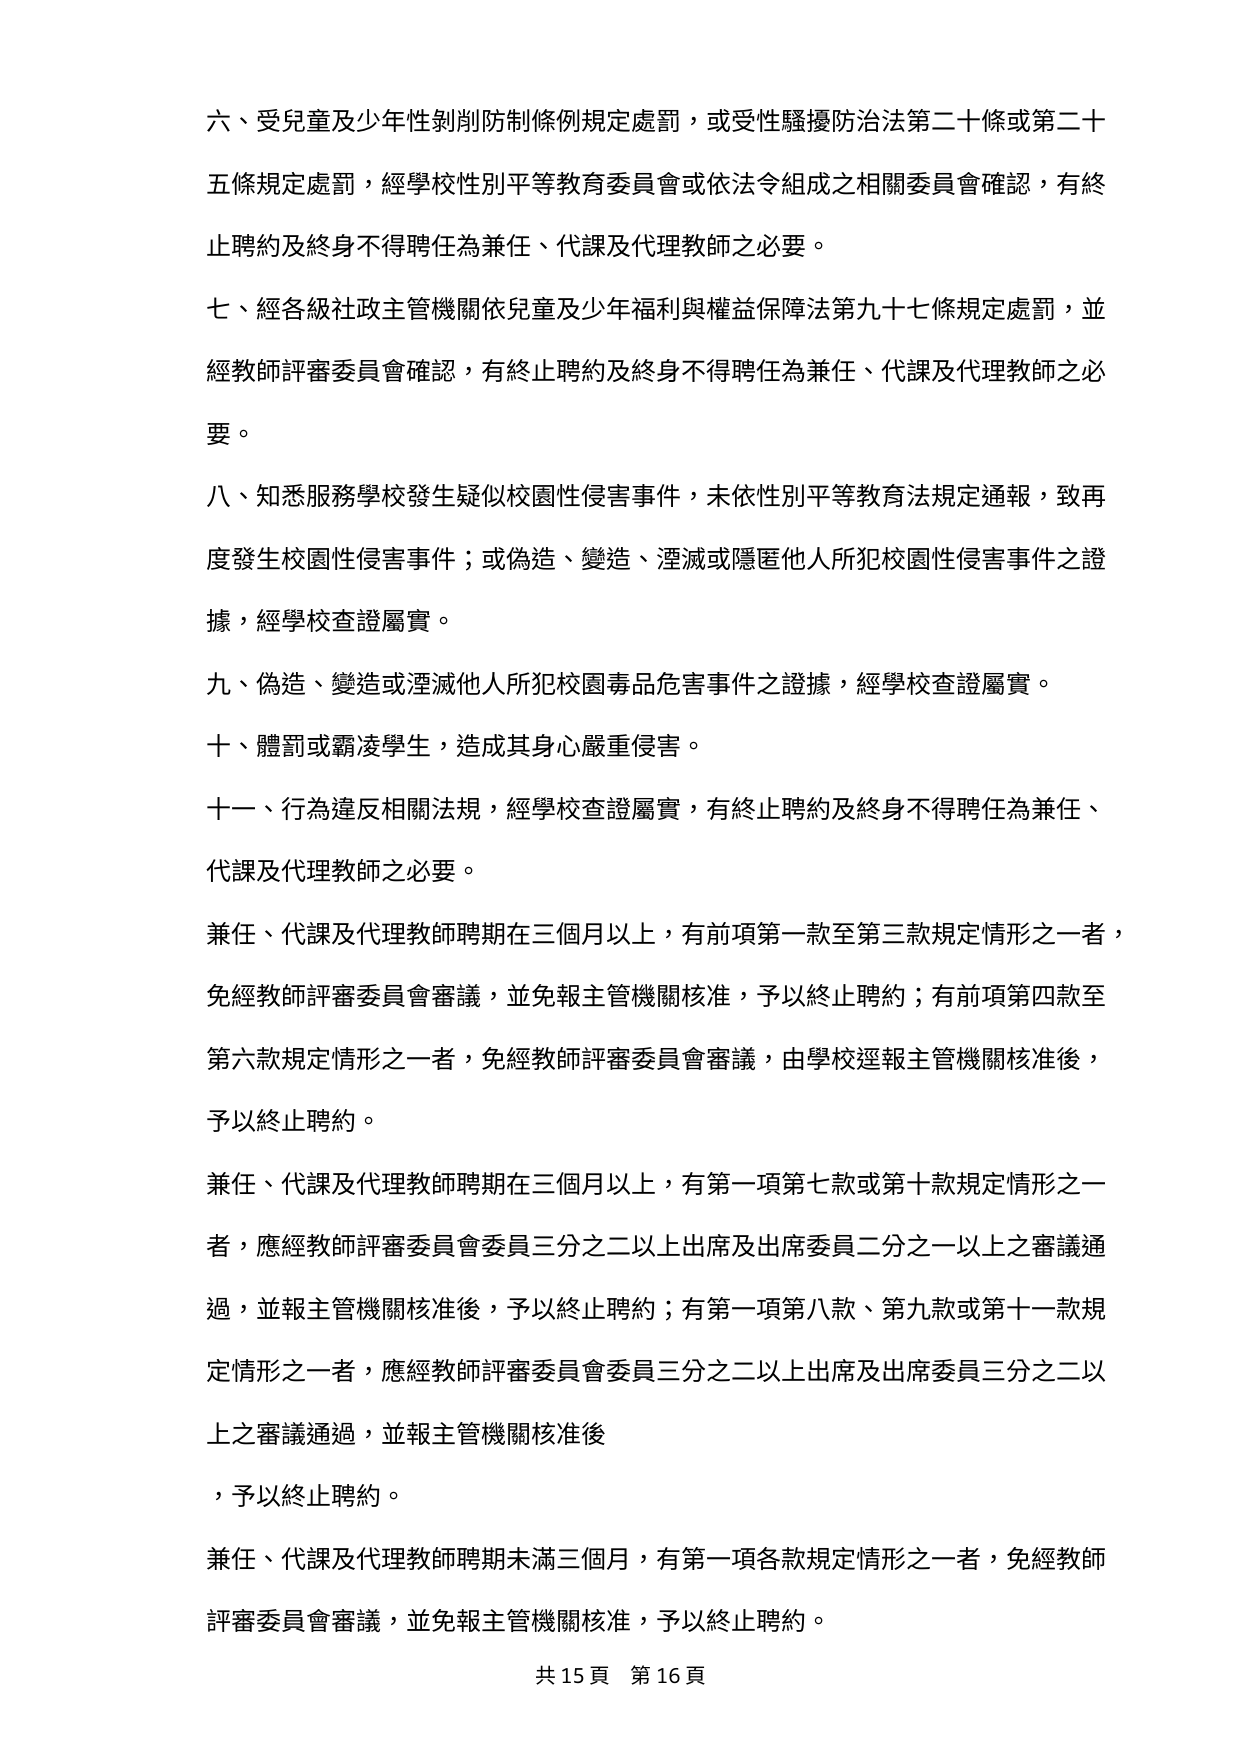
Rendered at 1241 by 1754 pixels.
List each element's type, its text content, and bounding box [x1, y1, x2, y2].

text 七、經各級社政主管機關依兒童及少年福利與權益保障法第九十七條規定處罰，並經教師評審委員會確認，有終止聘約及終身不得聘任為兼任、代課及代理教師之必要。 [207, 266, 1122, 453]
text 六、受兒童及少年性剝削防制條例規定處罰，或受性騷擾防治法第二十條或第二十五條規定處罰，經學校性別平等教育委員會或依法令組成之相關委員會確認，有終止聘約及終身不得聘任為兼任、代課及代理教師之必要。 [207, 78, 1122, 266]
text 兼任、代課及代理教師聘期在三個月以上，有前項第一款至第三款規定情形之一者，免經教師評審委員會審議，並免報主管機關核准，予以終止聘約；有前項第四款至第六款規定情形之一者，免經教師評審委員會審議，由學校逕報主管機關核准後，予以終止聘約。 [207, 891, 1122, 1141]
text 兼任、代課及代理教師聘期在三個月以上，有第一項第七款或第十款規定情形之一者，應經教師評審委員會委員三分之二以上出席及出席委員二分之一以上之審議通過，並報主管機關核准後，予以終止聘約；有第一項第八款、第九款或第十一款規定情形之一者，應經教師評審委員會委員三分之二以上出席及出席委員三分之二以上之審議通過，並報主管機關核准後 [207, 1141, 1122, 1453]
text 十、體罰或霸凌學生，造成其身心嚴重侵害。 [207, 703, 1122, 766]
text 兼任、代課及代理教師聘期未滿三個月，有第一項各款規定情形之一者，免經教師評審委員會審議，並免報主管機關核准，予以終止聘約。 [207, 1516, 1122, 1641]
text 八、知悉服務學校發生疑似校園性侵害事件，未依性別平等教育法規定通報，致再度發生校園性侵害事件；或偽造、變造、湮滅或隱匿他人所犯校園性侵害事件之證據，經學校查證屬實。 [207, 453, 1122, 641]
text ，予以終止聘約。 [207, 1453, 1122, 1516]
text 九、偽造、變造或湮滅他人所犯校園毒品危害事件之證據，經學校查證屬實。 [207, 641, 1122, 703]
text 十一、行為違反相關法規，經學校查證屬實，有終止聘約及終身不得聘任為兼任、代課及代理教師之必要。 [207, 766, 1122, 891]
